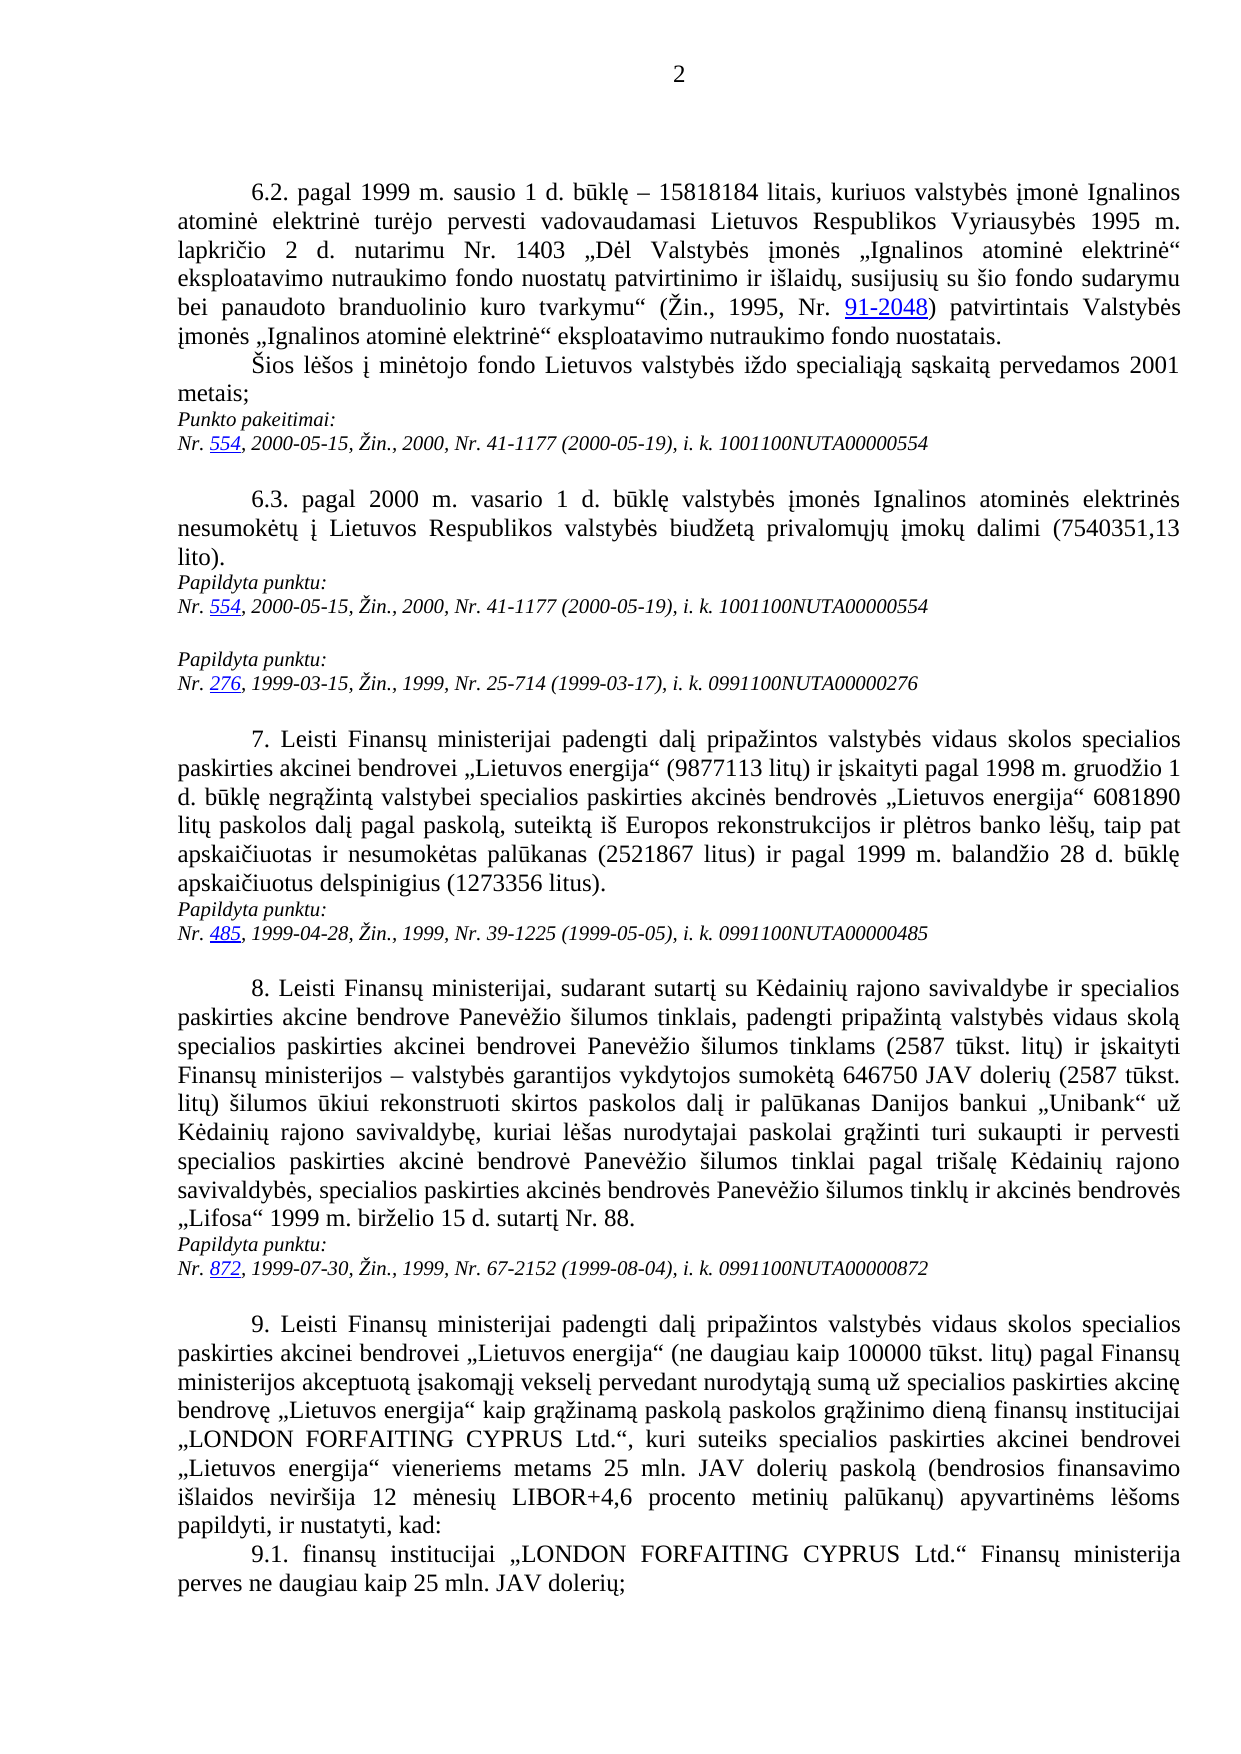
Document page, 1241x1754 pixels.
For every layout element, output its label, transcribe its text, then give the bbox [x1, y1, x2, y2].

text 9. Leisti Finansų ministerijai padengti dalį pripažintos valstybės vidaus skolos specialios paskirties akcinei bendrovei „Lietuvos energija“ (ne daugiau kaip 100000 tūkst. litų) pagal Finansų ministerijos akceptuotą įsakomąjį vekselį pervedant nurodytąją sumą už specialios paskirties akcinę bendrovę „Lietuvos energija“ kaip grąžinamą paskolą paskolos grąžinimo dieną finansų institucijai „London Forfaiting Cyprus Ltd.“, kuri suteiks specialios paskirties akcinei bendrovei „Lietuvos energija“ vieneriems metams 25 mln. JAV dolerių paskolą (bendrosios finansavimo išlaidos neviršija 12 mėnesių LIBOR+4,6 procento metinių palūkanų) apyvartinėms lėšoms papildyti, ir nustatyti, kad: [177, 1309, 1181, 1539]
text 6.3. pagal 2000 m. vasario 1 d. būklę valstybės įmonės Ignalinos atominės elektrinės nesumokėtų į Lietuvos Respublikos valstybės biudžetą privalomųjų įmokų dalimi (7540351,13 lito). [177, 484, 1181, 570]
text Nr. 554, 2000-05-15, Žin., 2000, Nr. 41-1177 (2000-05-19), i. k. 1001100NUTA00000554 [177, 431, 1181, 455]
text 7. Leisti Finansų ministerijai padengti dalį pripažintos valstybės vidaus skolos specialios paskirties akcinei bendrovei „Lietuvos energija“ (9877113 litų) ir įskaityti pagal 1998 m. gruodžio 1 d. būklę negrąžintą valstybei specialios paskirties akcinės bendrovės „Lietuvos energija“ 6081890 litų paskolos dalį pagal paskolą, suteiktą iš Europos rekonstrukcijos ir plėtros banko lėšų, taip pat apskaičiuotas ir nesumokėtas palūkanas (2521867 litus) ir pagal 1999 m. balandžio 28 d. būklę apskaičiuotus delspinigius (1273356 litus). [177, 724, 1181, 897]
text Šios lėšos į minėtojo fondo Lietuvos valstybės iždo specialiąją sąskaitą pervedamos 2001 metais; [177, 350, 1181, 407]
text Papildyta punktu: [177, 647, 1181, 671]
text Nr. 276, 1999-03-15, Žin., 1999, Nr. 25-714 (1999-03-17), i. k. 0991100NUTA00000276 [177, 671, 1181, 695]
text Papildyta punktu: [177, 897, 1181, 921]
text Nr. 872, 1999-07-30, Žin., 1999, Nr. 67-2152 (1999-08-04), i. k. 0991100NUTA00000872 [177, 1256, 1181, 1280]
text 8. Leisti Finansų ministerijai, sudarant sutartį su Kėdainių rajono savivaldybe ir specialios paskirties akcine bendrove Panevėžio šilumos tinklais, padengti pripažintą valstybės vidaus skolą specialios paskirties akcinei bendrovei Panevėžio šilumos tinklams (2587 tūkst. litų) ir įskaityti Finansų ministerijos – valstybės garantijos vykdytojos sumokėtą 646750 JAV dolerių (2587 tūkst. litų) šilumos ūkiui rekonstruoti skirtos paskolos dalį ir palūkanas Danijos bankui „Unibank“ už Kėdainių rajono savivaldybę, kuriai lėšas nurodytajai paskolai grąžinti turi sukaupti ir pervesti specialios paskirties akcinė bendrovė Panevėžio šilumos tinklai pagal trišalę Kėdainių rajono savivaldybės, specialios paskirties akcinės bendrovės Panevėžio šilumos tinklų ir akcinės bendrovės „Lifosa“ 1999 m. birželio 15 d. sutartį Nr. 88. [177, 973, 1181, 1232]
text Nr. 554, 2000-05-15, Žin., 2000, Nr. 41-1177 (2000-05-19), i. k. 1001100NUTA00000554 [177, 594, 1181, 618]
text Papildyta punktu: [177, 570, 1181, 594]
text Papildyta punktu: [177, 1232, 1181, 1256]
text Punkto pakeitimai: [177, 407, 1181, 431]
text 6.2. pagal 1999 m. sausio 1 d. būklę – 15818184 litais, kuriuos valstybės įmonė Ignalinos atominė elektrinė turėjo pervesti vadovaudamasi Lietuvos Respublikos Vyriausybės 1995 m. lapkričio 2 d. nutarimu Nr. 1403 „Dėl Valstybės įmonės „Ignalinos atominė elektrinė“ eksploatavimo nutraukimo fondo nuostatų patvirtinimo ir išlaidų, susijusių su šio fondo sudarymu bei panaudoto branduolinio kuro tvarkymu“ (Žin., 1995, Nr. 91-2048) patvirtintais Valstybės įmonės „Ignalinos atominė elektrinė“ eksploatavimo nutraukimo fondo nuostatais. [177, 177, 1181, 350]
text 9.1. finansų institucijai „London Forfaiting Cyprus Ltd.“ Finansų ministerija perves ne daugiau kaip 25 mln. JAV dolerių; [177, 1539, 1181, 1597]
text Nr. 485, 1999-04-28, Žin., 1999, Nr. 39-1225 (1999-05-05), i. k. 0991100NUTA00000485 [177, 921, 1181, 945]
